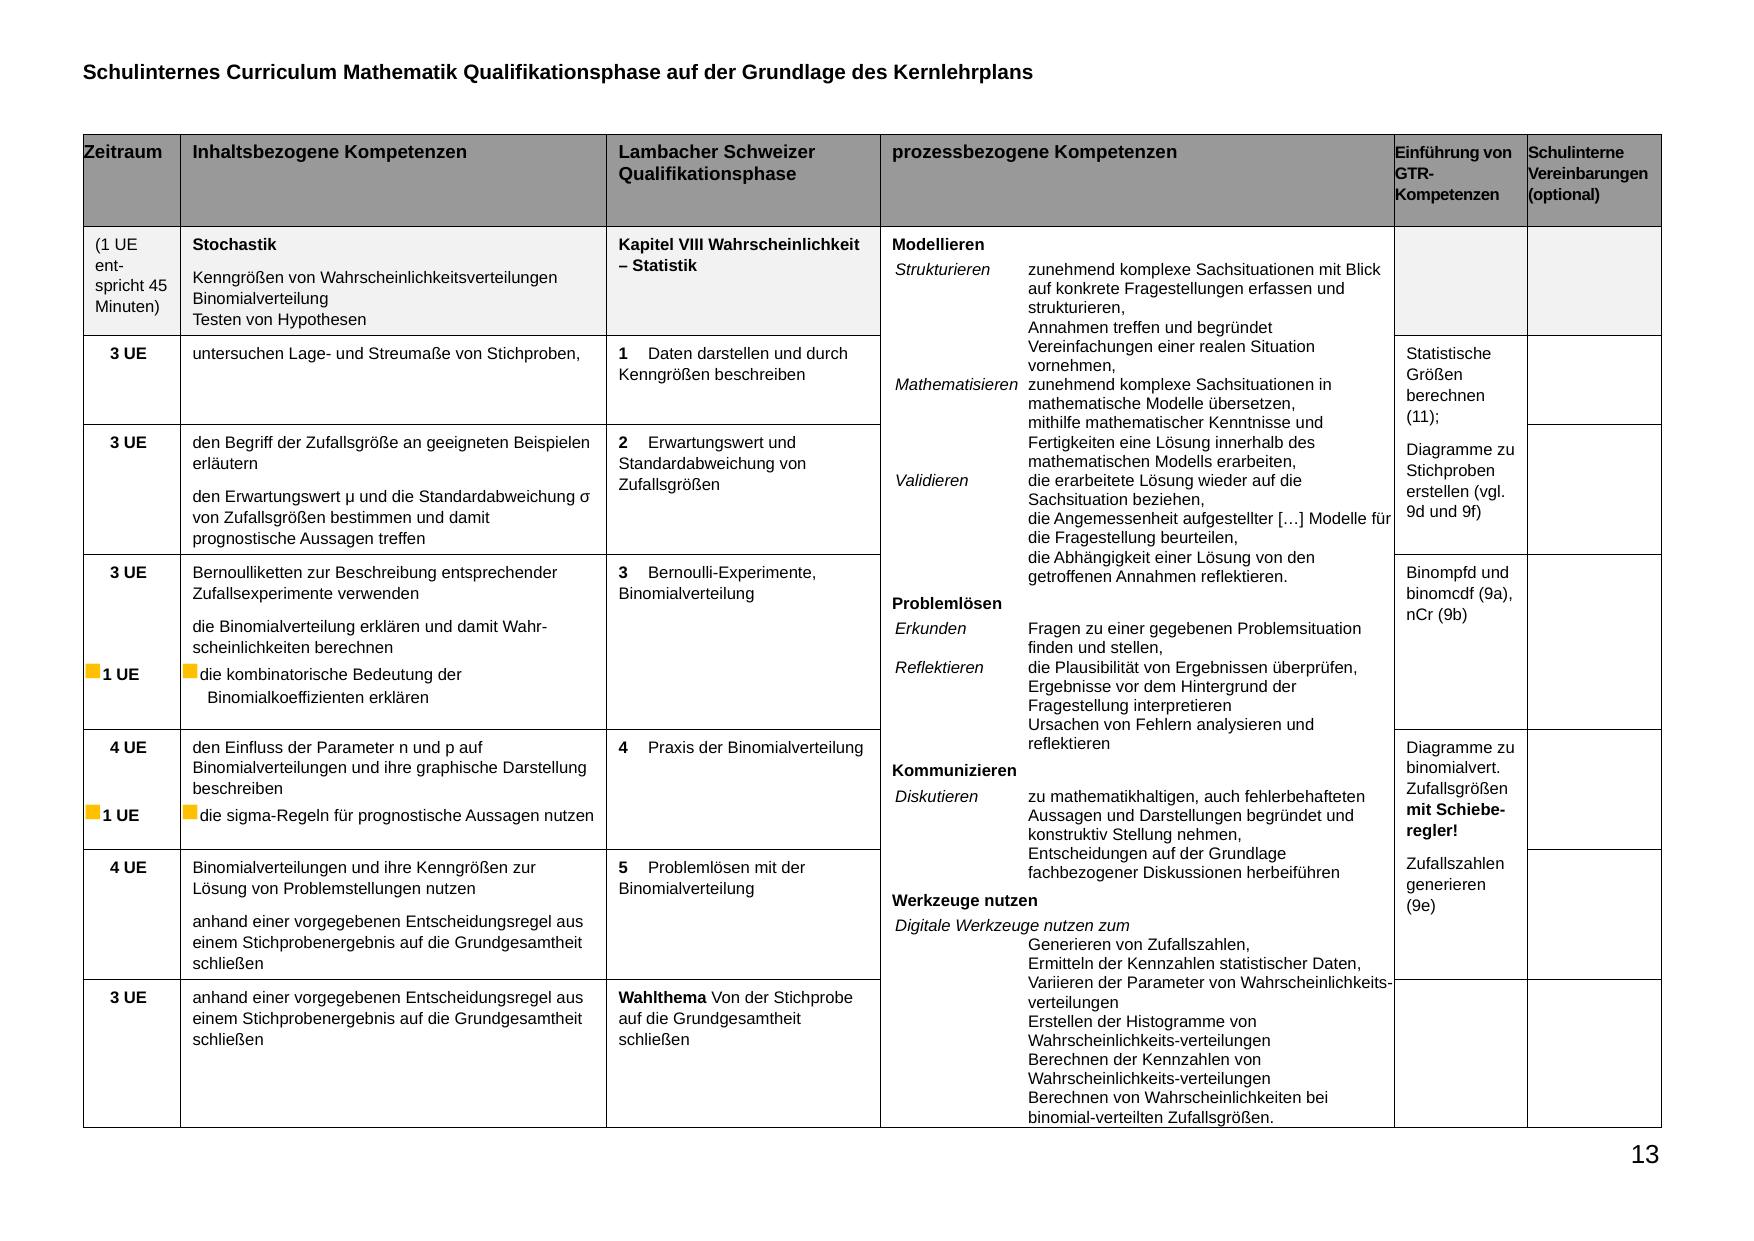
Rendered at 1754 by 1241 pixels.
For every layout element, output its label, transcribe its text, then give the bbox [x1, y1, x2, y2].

table_cell untersuchen Lage- und Streumaße von Stichproben, [181, 336, 606, 424]
table_cell [1528, 336, 1661, 424]
table_cell 3 UE [84, 425, 180, 554]
table_cell den Begriff der Zufallsgröße an geeigneten Beispielen erläutern den Erwartungswert μ und die Standardabweichung σ von Zufallsgrößen bestimmen und damit prognostische Aussagen treffen [181, 425, 606, 554]
table_cell 3 UE [84, 336, 180, 424]
table_cell [1395, 227, 1527, 335]
table_cell 5 Problemlösen mit der Binomialverteilung [607, 850, 880, 979]
table_cell 4 UE [84, 850, 180, 979]
table_cell 2 Erwartungswert und Standardabweichung von Zufallsgrößen [607, 425, 880, 554]
table_cell 4 Praxis der Binomialverteilung [607, 730, 880, 849]
table_header Lambacher Schweizer Qualifikationsphase [607, 135, 880, 226]
table_cell Stochastik Kenngrößen von Wahrscheinlichkeitsverteilungen Binomialverteilung Testen von Hypothesen [181, 227, 606, 335]
table_cell anhand einer vorgegebenen Entscheidungsregel aus einem Stichprobenergebnis auf die Grundgesamtheit schließen [181, 980, 606, 1127]
table_header Schulinterne Vereinbarungen (optional) [1528, 135, 1661, 226]
table_cell 3 Bernoulli-Experimente, Binomialverteilung [607, 555, 880, 728]
table_cell Binomialverteilungen und ihre Kenngrößen zur Lösung von Problemstellungen nutzen anhand einer vorgegebenen Entscheidungsregel aus einem Stichprobenergebnis auf die Grundgesamtheit schließen [181, 850, 606, 979]
table_cell Modellieren Strukturieren zunehmend komplexe Sachsituationen mit Blick auf konkrete Fragestellungen erfassen und strukturieren, Annahmen treffen und begründet Vereinfachungen einer realen Situation vornehmen, Mathematisieren zunehmend komplexe Sachsituationen in mathematische Modelle übersetzen, mithilfe mathematischer Kenntnisse und Fertigkeiten eine Lösung innerhalb des mathematischen Modells erarbeiten, Validieren die erarbeitete Lösung wieder auf die Sachsituation beziehen, die Angemessenheit aufgestellter […] Modelle für die Fragestellung beurteilen, die Abhängigkeit einer Lösung von den getroffenen Annahmen reflektieren. Problemlösen Erkunden Fragen zu einer gegebenen Problemsituation finden und stellen, Reflektieren die Plausibilität von Ergebnissen überprüfen, Ergebnisse vor dem Hintergrund der Fragestellung interpretieren Ursachen von Fehlern analysieren und reflektieren Kommunizieren Diskutieren zu mathematikhaltigen, auch fehlerbehafteten Aussagen und Darstellungen begründet und konstruktiv Stellung nehmen, Entscheidungen auf der Grundlage fachbezogener Diskussionen herbeiführen Werkzeuge nutzen Digitale Werkzeuge nutzen zum Generieren von Zufallszahlen, Ermitteln der Kennzahlen statistischer Daten, Variieren der Parameter von Wahrscheinlichkeits-verteilungen Erstellen der Histogramme von Wahrscheinlichkeits-verteilungen Berechnen der Kennzahlen von Wahrscheinlichkeits-verteilungen Berechnen von Wahrscheinlichkeiten bei binomial-verteilten Zufallsgrößen. [881, 227, 1394, 1127]
table_cell Bernoulliketten zur Beschreibung entsprechender Zufallsexperimente verwenden die Binomialverteilung erklären und damit Wahr-scheinlichkeiten berechnen die kombinatorische Bedeutung der Binomialkoeffizienten erklären [181, 555, 606, 728]
table_cell [1528, 850, 1661, 979]
table_cell (1 UE ent-spricht 45 Minuten) [84, 227, 180, 335]
table_cell Wahlthema Von der Stichprobe auf die Grundgesamtheit schließen [607, 980, 880, 1127]
table_cell [1528, 980, 1661, 1127]
table_cell 4 UE 1 UE [84, 730, 180, 849]
table_cell [1528, 555, 1661, 728]
table_cell Kapitel VIII Wahrscheinlichkeit – Statistik [607, 227, 880, 335]
table_header Einführung von GTR-Kompetenzen [1395, 135, 1527, 226]
table_cell 1 Daten darstellen und durch Kenngrößen beschreiben [607, 336, 880, 424]
table_cell Diagramme zu binomialvert. Zufallsgrößen mit Schiebe-regler! Zufallszahlen generieren (9e) [1395, 730, 1527, 979]
table_cell [1395, 980, 1527, 1127]
table_cell [1528, 730, 1661, 849]
table_cell [1528, 425, 1661, 554]
table_cell 3 UE 1 UE [84, 555, 180, 728]
table_cell Binompfd und binomcdf (9a), nCr (9b) [1395, 555, 1527, 728]
table_header Zeitraum [84, 135, 180, 226]
table_cell [1528, 227, 1661, 335]
table_header Inhaltsbezogene Kompetenzen [181, 135, 606, 226]
table_cell den Einfluss der Parameter n und p auf Binomialverteilungen und ihre graphische Darstellung beschreiben die sigma-Regeln für prognostische Aussagen nutzen [181, 730, 606, 849]
table_cell 3 UE [84, 980, 180, 1127]
table_header prozessbezogene Kompetenzen [881, 135, 1394, 226]
table_cell Statistische Größen berechnen (11); Diagramme zu Stichproben erstellen (vgl. 9d und 9f) [1395, 336, 1527, 554]
